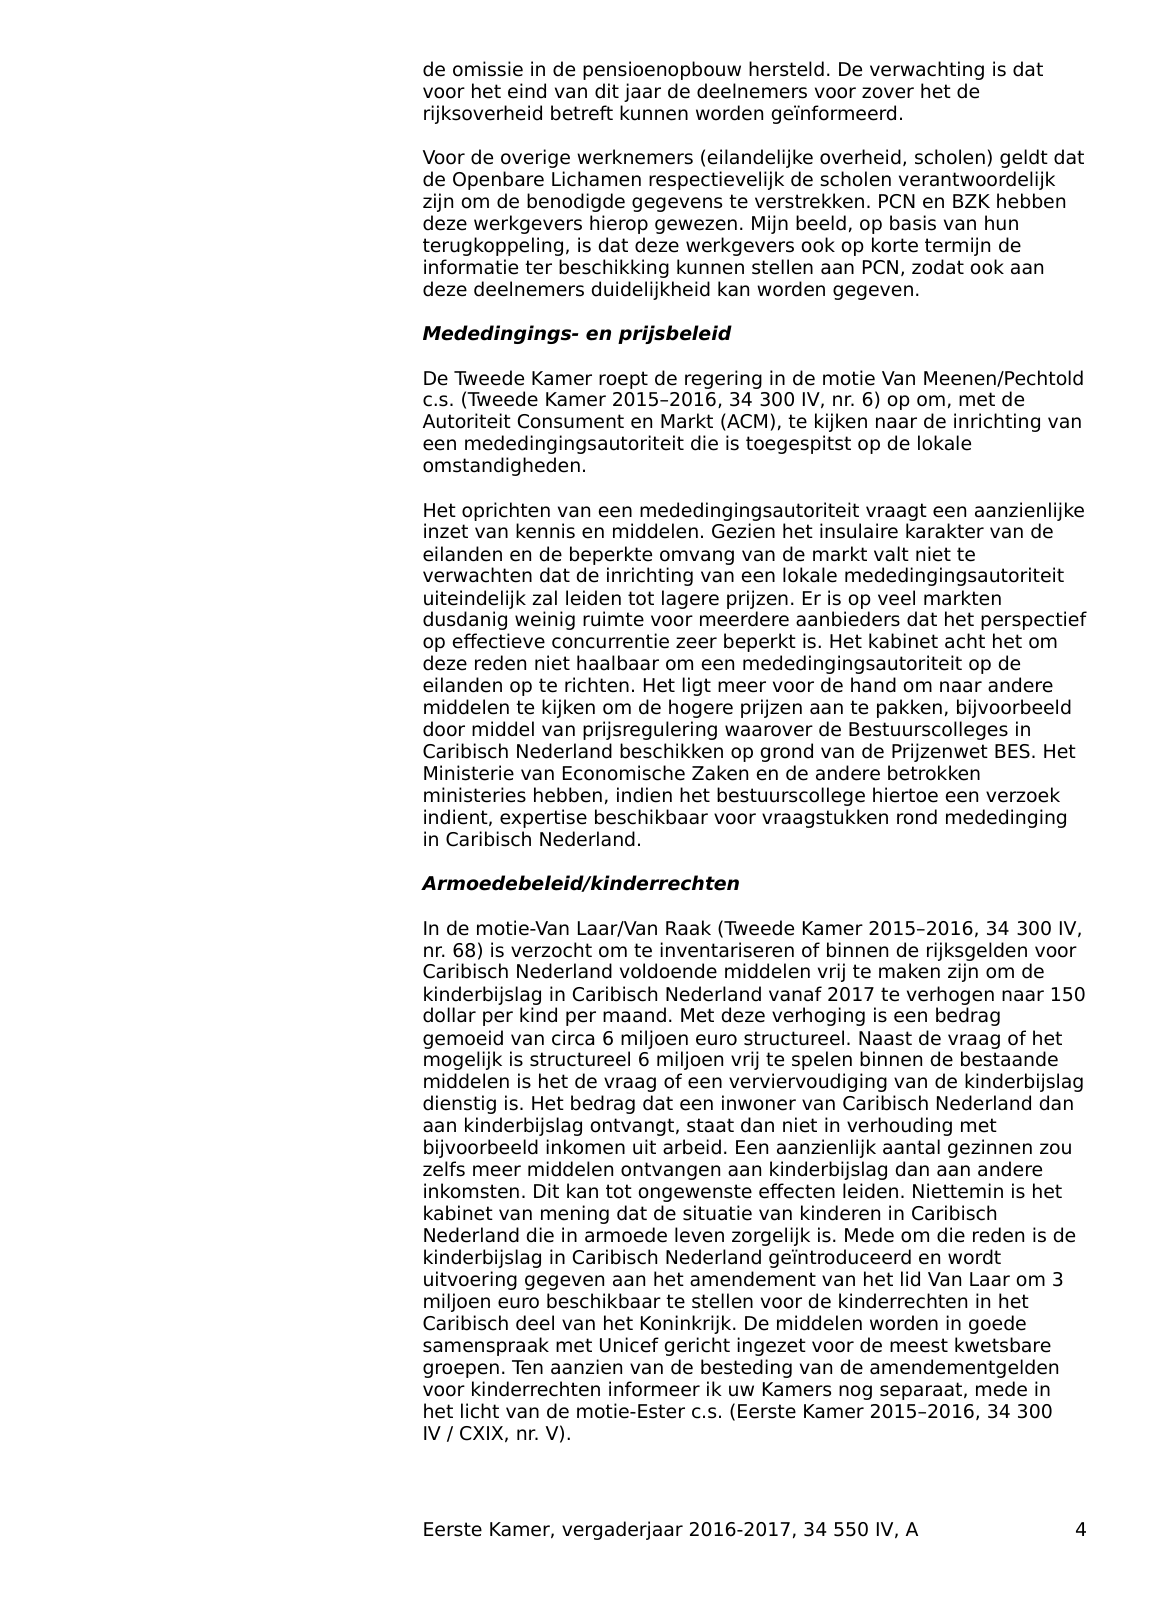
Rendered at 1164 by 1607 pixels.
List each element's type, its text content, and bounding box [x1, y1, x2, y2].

text De Tweede Kamer roept de regering in de motie Van Meenen/Pechtold c.s. (Tweede Kamer 2015–2016, 34 300 IV, nr. 6) op om, met de Autoriteit Consument en Markt (ACM), te kijken naar de inrichting van een mededingingsautoriteit die is toegespitst op de lokale omstandigheden. [422, 367, 1087, 477]
text In de motie-Van Laar/Van Raak (Tweede Kamer 2015–2016, 34 300 IV, nr. 68) is verzocht om te inventariseren of binnen de rijksgelden voor Caribisch Nederland voldoende middelen vrij te maken zijn om de kinderbijslag in Caribisch Nederland vanaf 2017 te verhogen naar 150 dollar per kind per maand. Met deze verhoging is een bedrag gemoeid van circa 6 miljoen euro structureel. Naast de vraag of het mogelijk is structureel 6 miljoen vrij te spelen binnen de bestaande middelen is het de vraag of een verviervoudiging van de kinderbijslag dienstig is. Het bedrag dat een inwoner van Caribisch Nederland dan aan kinderbijslag ontvangt, staat dan niet in verhouding met bijvoorbeeld inkomen uit arbeid. Een aanzienlijk aantal gezinnen zou zelfs meer middelen ontvangen aan kinderbijslag dan aan andere inkomsten. Dit kan tot ongewenste effecten leiden. Niettemin is het kabinet van mening dat de situatie van kinderen in Caribisch Nederland die in armoede leven zorgelijk is. Mede om die reden is de kinderbijslag in Caribisch Nederland geïntroduceerd en wordt uitvoering gegeven aan het amendement van het lid Van Laar om 3 miljoen euro beschikbaar te stellen voor de kinderrechten in het Caribisch deel van het Koninkrijk. De middelen worden in goede samenspraak met Unicef gericht ingezet voor de meest kwetsbare groepen. Ten aanzien van de besteding van de amendementgelden voor kinderrechten informeer ik uw Kamers nog separaat, mede in het licht van de motie-Ester c.s. (Eerste Kamer 2015–2016, 34 300 IV / CXIX, nr. V). [422, 917, 1087, 1445]
text Het oprichten van een mededingingsautoriteit vraagt een aanzienlijke inzet van kennis en middelen. Gezien het insulaire karakter van de eilanden en de beperkte omvang van de markt valt niet te verwachten dat de inrichting van een lokale mededingingsautoriteit uiteindelijk zal leiden tot lagere prijzen. Er is op veel markten dusdanig weinig ruimte voor meerdere aanbieders dat het perspectief op effectieve concurrentie zeer beperkt is. Het kabinet acht het om deze reden niet haalbaar om een mededingingsautoriteit op de eilanden op te richten. Het ligt meer voor de hand om naar andere middelen te kijken om de hogere prijzen aan te pakken, bijvoorbeeld door middel van prijsregulering waarover de Bestuurscolleges in Caribisch Nederland beschikken op grond van de Prijzenwet BES. Het Ministerie van Economische Zaken en de andere betrokken ministeries hebben, indien het bestuurscollege hiertoe een verzoek indient, expertise beschikbaar voor vraagstukken rond mededinging in Caribisch Nederland. [422, 499, 1087, 851]
text Voor de overige werknemers (eilandelijke overheid, scholen) geldt dat de Openbare Lichamen respectievelijk de scholen verantwoordelijk zijn om de benodigde gegevens te verstrekken. PCN en BZK hebben deze werkgevers hierop gewezen. Mijn beeld, op basis van hun terugkoppeling, is dat deze werkgevers ook op korte termijn de informatie ter beschikking kunnen stellen aan PCN, zodat ook aan deze deelnemers duidelijkheid kan worden gegeven. [422, 147, 1087, 301]
subtitle Armoedebeleid/kinderrechten [422, 873, 1087, 895]
text de omissie in de pensioenopbouw hersteld. De verwachting is dat voor het eind van dit jaar de deelnemers voor zover het de rijksoverheid betreft kunnen worden geïnformeerd. [422, 59, 1087, 125]
subtitle Mededingings- en prijsbeleid [422, 323, 1087, 345]
